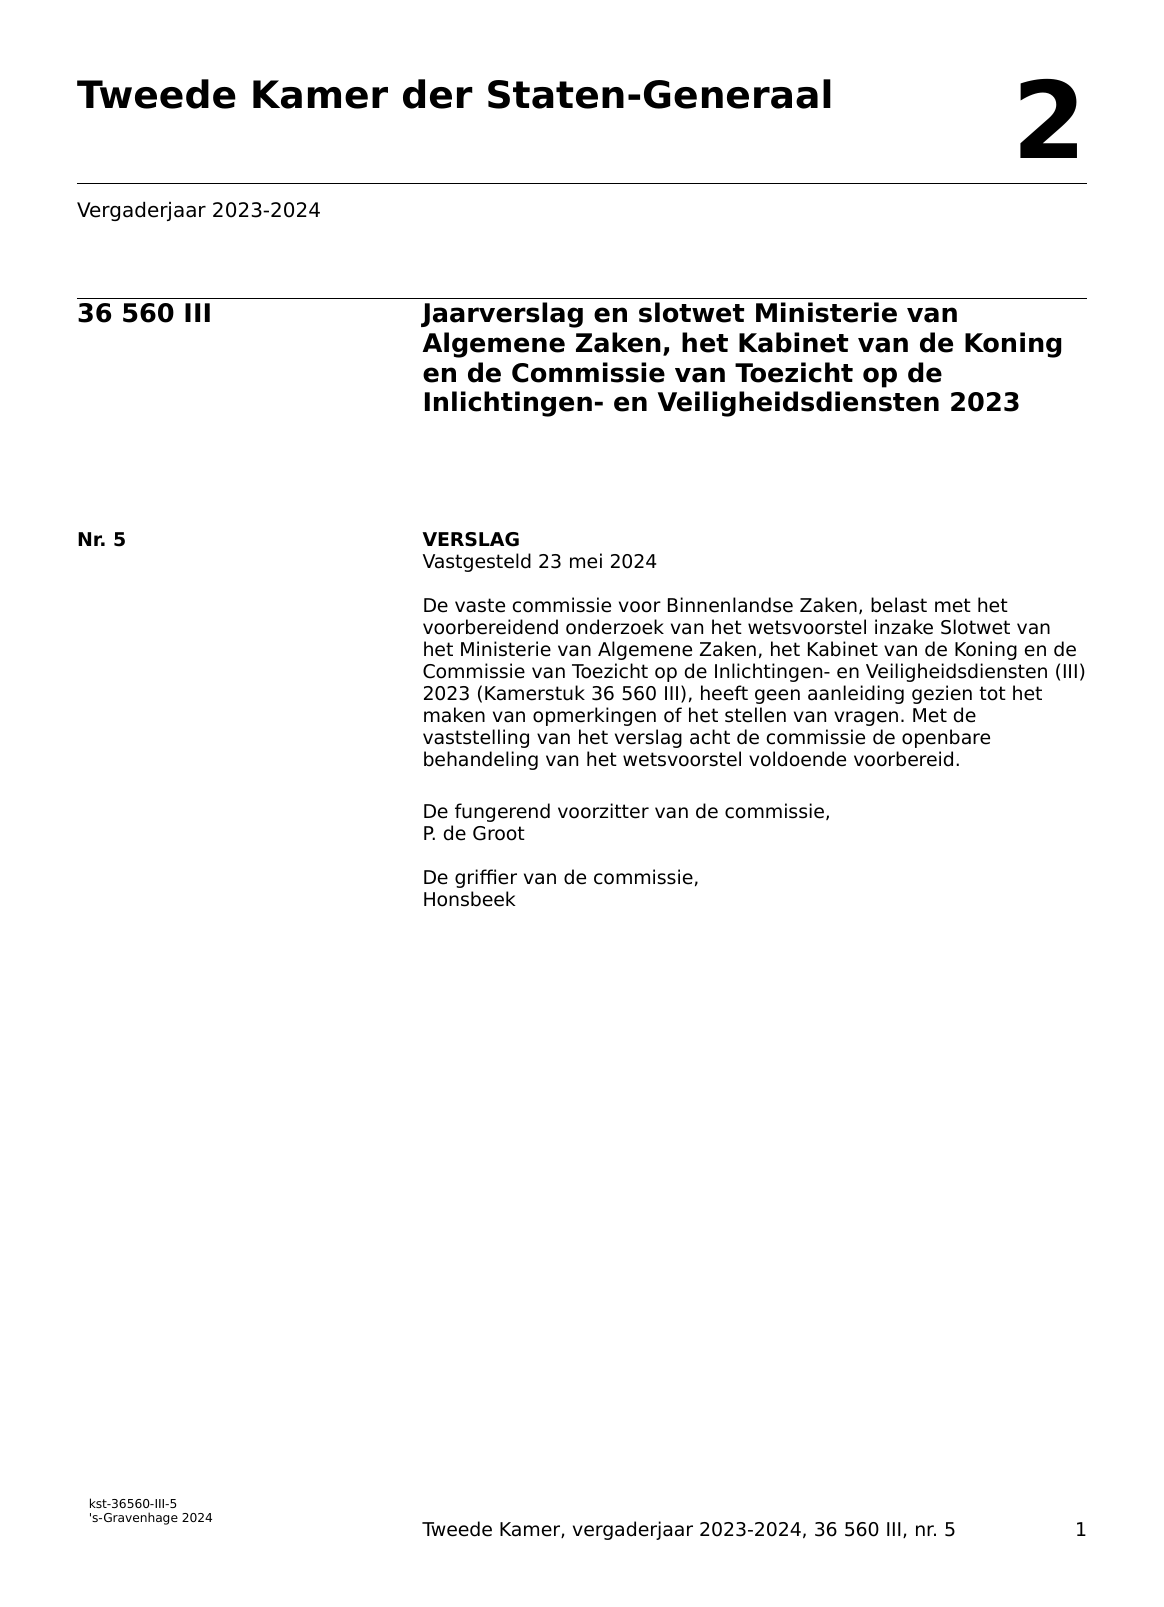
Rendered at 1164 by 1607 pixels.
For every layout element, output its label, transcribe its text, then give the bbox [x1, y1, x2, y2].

table_header Tweede Kamer der Staten-Generaal [77, 59, 886, 183]
subtitle 36 560 III Jaarverslag en slotwet Ministerie van Algemene Zaken, het Kabinet van de Koning en de Commissie van Toezicht op de Inlichtingen- en Veiligheidsdiensten 2023 [77, 299, 1087, 418]
table_header 2 [886, 59, 1087, 183]
table_cell Vergaderjaar 2023-2024 [77, 184, 1087, 298]
text De fungerend voorzitter van de commissie, P. de Groot [422, 801, 1087, 845]
text De griffier van de commissie, Honsbeek [422, 867, 1087, 911]
text 's-Gravenhage 2024 [88, 1511, 323, 1525]
text De vaste commissie voor Binnenlandse Zaken, belast met het voorbereidend onderzoek van het wetsvoorstel inzake Slotwet van het Ministerie van Algemene Zaken, het Kabinet van de Koning en de Commissie van Toezicht op de Inlichtingen- en Veiligheidsdiensten (III) 2023 (Kamerstuk 36 560 III), heeft geen aanleiding gezien tot het maken van opmerkingen of het stellen van vragen. Met de vaststelling van het verslag acht de commissie de openbare behandeling van het wetsvoorstel voldoende voorbereid. [422, 595, 1087, 771]
text kst-36560-III-5 [88, 1497, 323, 1511]
text Vastgesteld 23 mei 2024 [422, 551, 1087, 573]
subtitle Nr. 5 VERSLAG [77, 529, 1087, 551]
